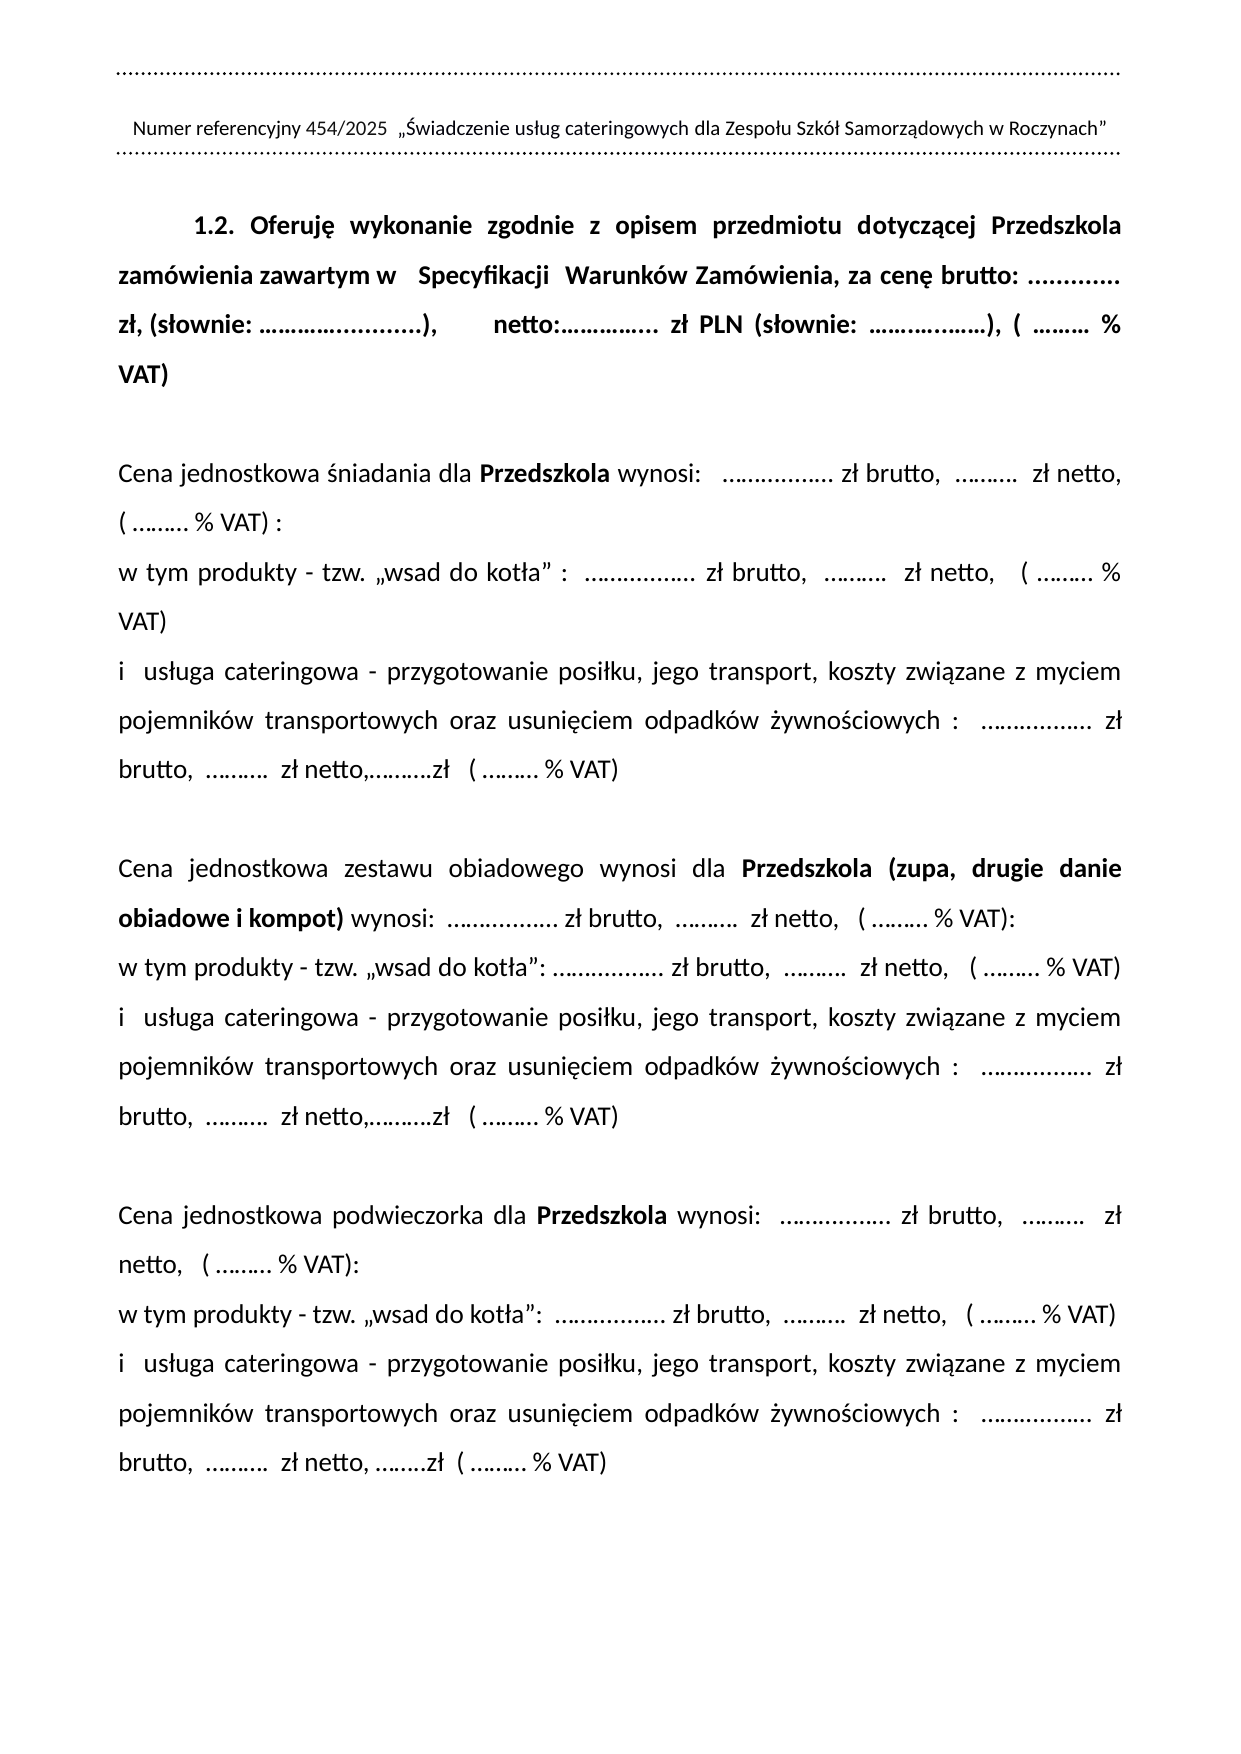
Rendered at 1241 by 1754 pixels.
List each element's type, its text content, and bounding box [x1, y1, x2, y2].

text w tym produkty - tzw. „wsad do kotła”: ……........… zł brutto, ………. zł netto, ( ……… % VAT) i usługa cateringowa - przygotowanie posiłku, jego transport, koszty związane z myciem pojemników transportowych oraz usunięciem odpadków żywnościowych : ……........… zł brutto, ………. zł netto,……….zł ( ……… % VAT) [118, 951, 1122, 1132]
text w tym produkty - tzw. „wsad do kotła” : ……........… zł brutto, ………. zł netto, ( ……… % VAT) [118, 555, 1122, 637]
text i usługa cateringowa - przygotowanie posiłku, jego transport, koszty związane z myciem pojemników transportowych oraz usunięciem odpadków żywnościowych : ……........… zł brutto, ………. zł netto,……….zł ( ……… % VAT) [118, 654, 1122, 786]
text Cena jednostkowa śniadania dla Przedszkola wynosi: ……........… zł brutto, ………. zł netto, ( ……… % VAT) : [118, 456, 1122, 538]
text Cena jednostkowa podwieczorka dla Przedszkola wynosi: ……........… zł brutto, ………. zł netto, ( ……… % VAT): [118, 1198, 1122, 1280]
text Cena jednostkowa zestawu obiadowego wynosi dla Przedszkola (zupa, drugie danie obiadowe i kompot) wynosi: ……........… zł brutto, ………. zł netto, ( ……… % VAT): [118, 852, 1122, 934]
text i usługa cateringowa - przygotowanie posiłku, jego transport, koszty związane z myciem pojemników transportowych oraz usunięciem odpadków żywnościowych : ……........… zł brutto, ………. zł netto, ……..zł ( ……… % VAT) [118, 1346, 1122, 1478]
text w tym produkty - tzw. „wsad do kotła”: ……........… zł brutto, ………. zł netto, ( ……… % VAT) [118, 1297, 1122, 1330]
text 1.2. Oferuję wykonanie zgodnie z opisem przedmiotu dotyczącej Przedszkola zamówienia zawartym w Specyfikacji Warunków Zamówienia, za cenę brutto: ............. zł, (słownie: …………............), netto:…………... zł PLN (słownie: …….…..……), ( ……… % VAT) [118, 208, 1122, 390]
